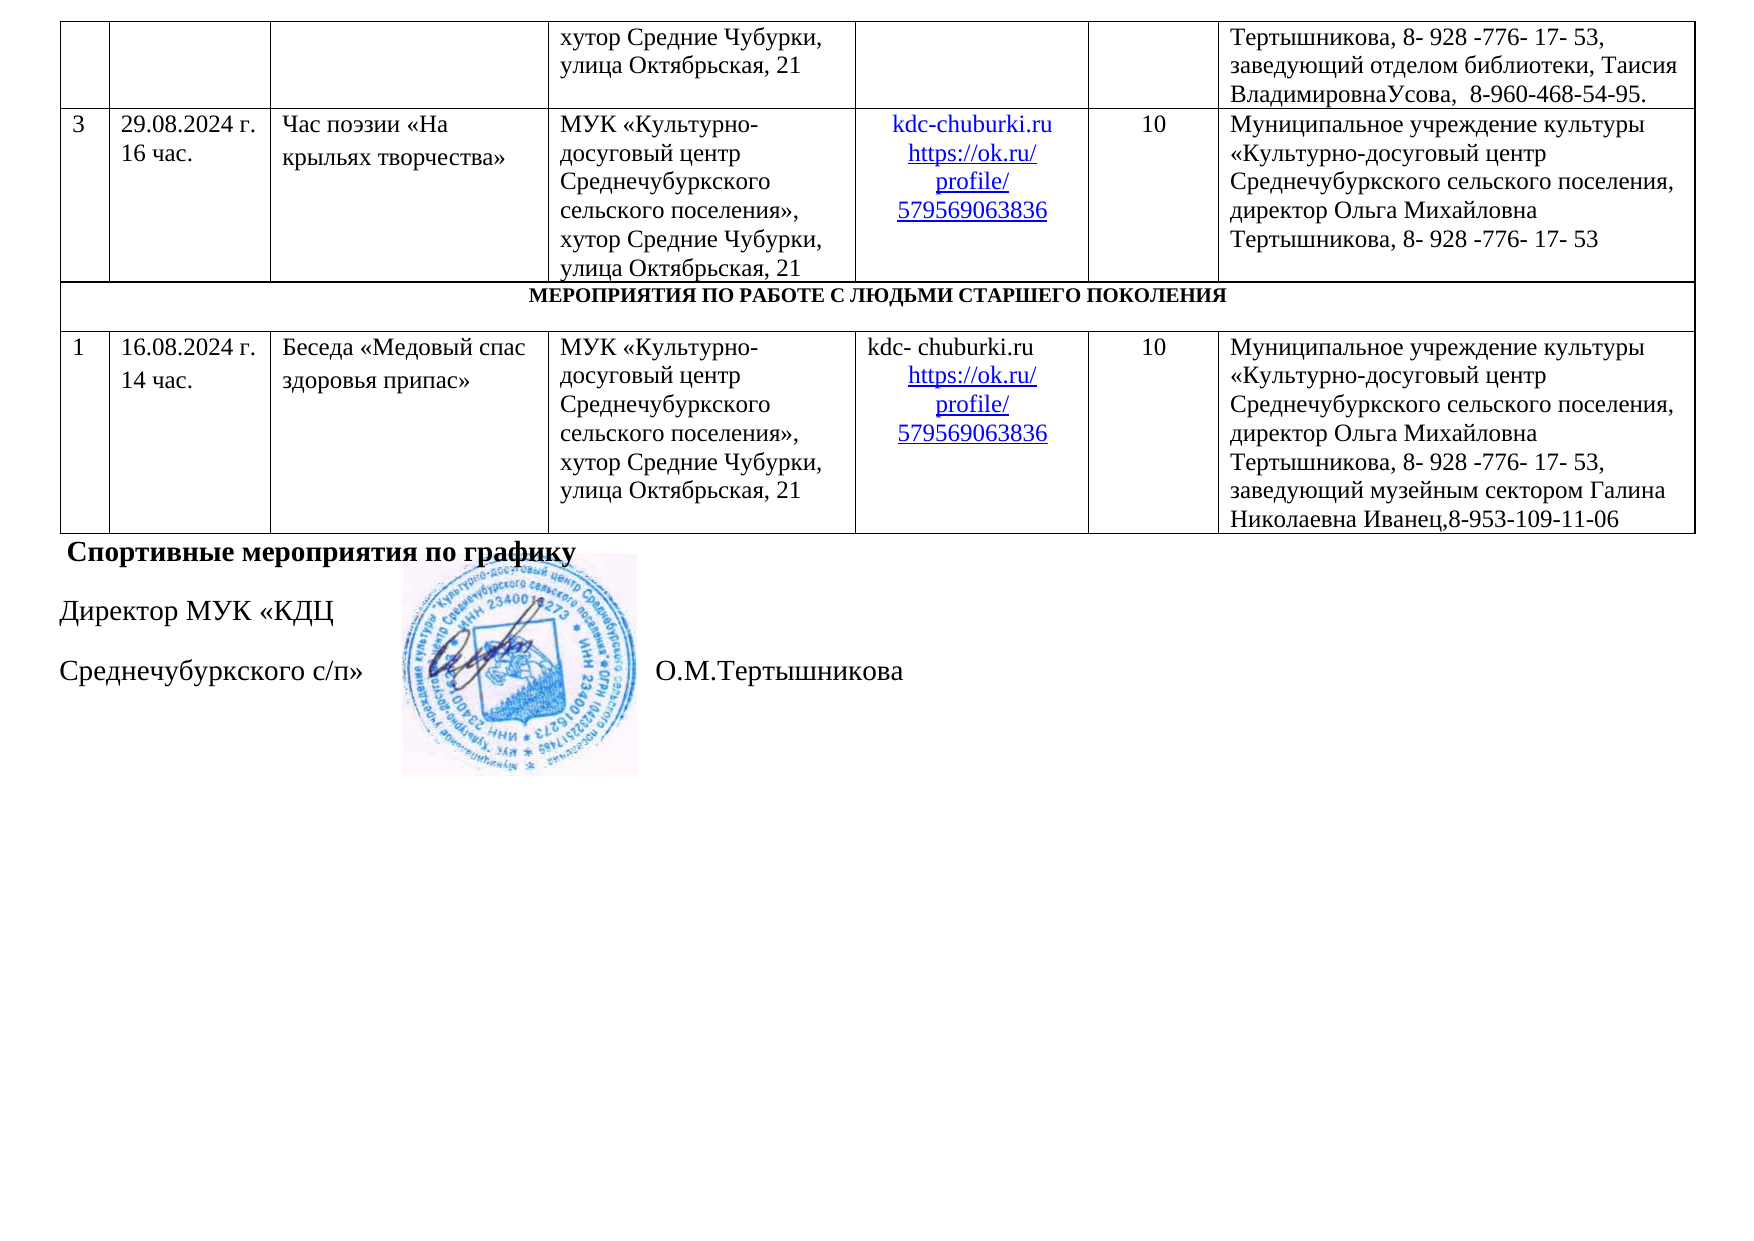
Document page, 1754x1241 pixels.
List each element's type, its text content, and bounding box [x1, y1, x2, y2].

table_cell Муниципальное учреждение культуры «Культурно-досуговый центр Среднечубуркского сельского поселения, директор Ольга Михайловна Тертышникова, 8- 928 -776- 17- 53 [1219, 109, 1694, 281]
table_cell Час поэзии «На крыльях творчества» [271, 109, 548, 281]
table_cell Тертышникова, 8- 928 -776- 17- 53, заведующий отделом библиотеки, Таисия ВладимировнаУсова, 8-960-468-54-95. [1219, 22, 1694, 108]
text О.М.Тертышникова [637, 653, 1695, 686]
table_cell 10 [1089, 332, 1218, 533]
table_cell 29.08.2024 г. 16 час. [110, 109, 270, 281]
table_cell kdc-chuburki.ru https://ok.ru/profile/579569063836 [856, 109, 1088, 281]
table_cell [1089, 22, 1218, 108]
text Спортивные мероприятия по графику [59, 534, 1695, 567]
table_cell Муниципальное учреждение культуры «Культурно-досуговый центр Среднечубуркского сельского поселения, директор Ольга Михайловна Тертышникова, 8- 928 -776- 17- 53, заведующий музейным сектором Галина Николаевна Иванец,8-953-109-11-06 [1219, 332, 1694, 533]
table_cell 3 [61, 109, 109, 281]
table_cell МЕРОПРИЯТИЯ ПО РАБОТЕ С ЛЮДЬМИ СТАРШЕГО ПОКОЛЕНИЯ [61, 283, 1694, 331]
table_cell 1 [61, 332, 109, 533]
table_cell [110, 22, 270, 108]
table_cell 16.08.2024 г. 14 час. [110, 332, 270, 533]
text [637, 593, 1695, 627]
table_cell [271, 22, 548, 108]
table_cell Беседа «Медовый спас здоровья припас» [271, 332, 548, 533]
table_cell 10 [1089, 109, 1218, 281]
text Директор МУК «КДЦ [59, 593, 401, 627]
picture [401, 553, 637, 776]
table_cell МУК «Культурно-досуговый центр Среднечубуркского сельского поселения», хутор Средние Чубурки, улица Октябрьская, 21 [549, 109, 855, 281]
table_cell хутор Средние Чубурки, улица Октябрьская, 21 [549, 22, 855, 108]
table_cell kdc- chuburki.ru https://ok.ru/profile/579569063836 [856, 332, 1088, 533]
text Среднечубуркского с/п» [59, 653, 401, 686]
table_cell МУК «Культурно-досуговый центр Среднечубуркского сельского поселения», хутор Средние Чубурки, улица Октябрьская, 21 [549, 332, 855, 533]
table_cell [61, 22, 109, 108]
table_cell [856, 22, 1088, 108]
